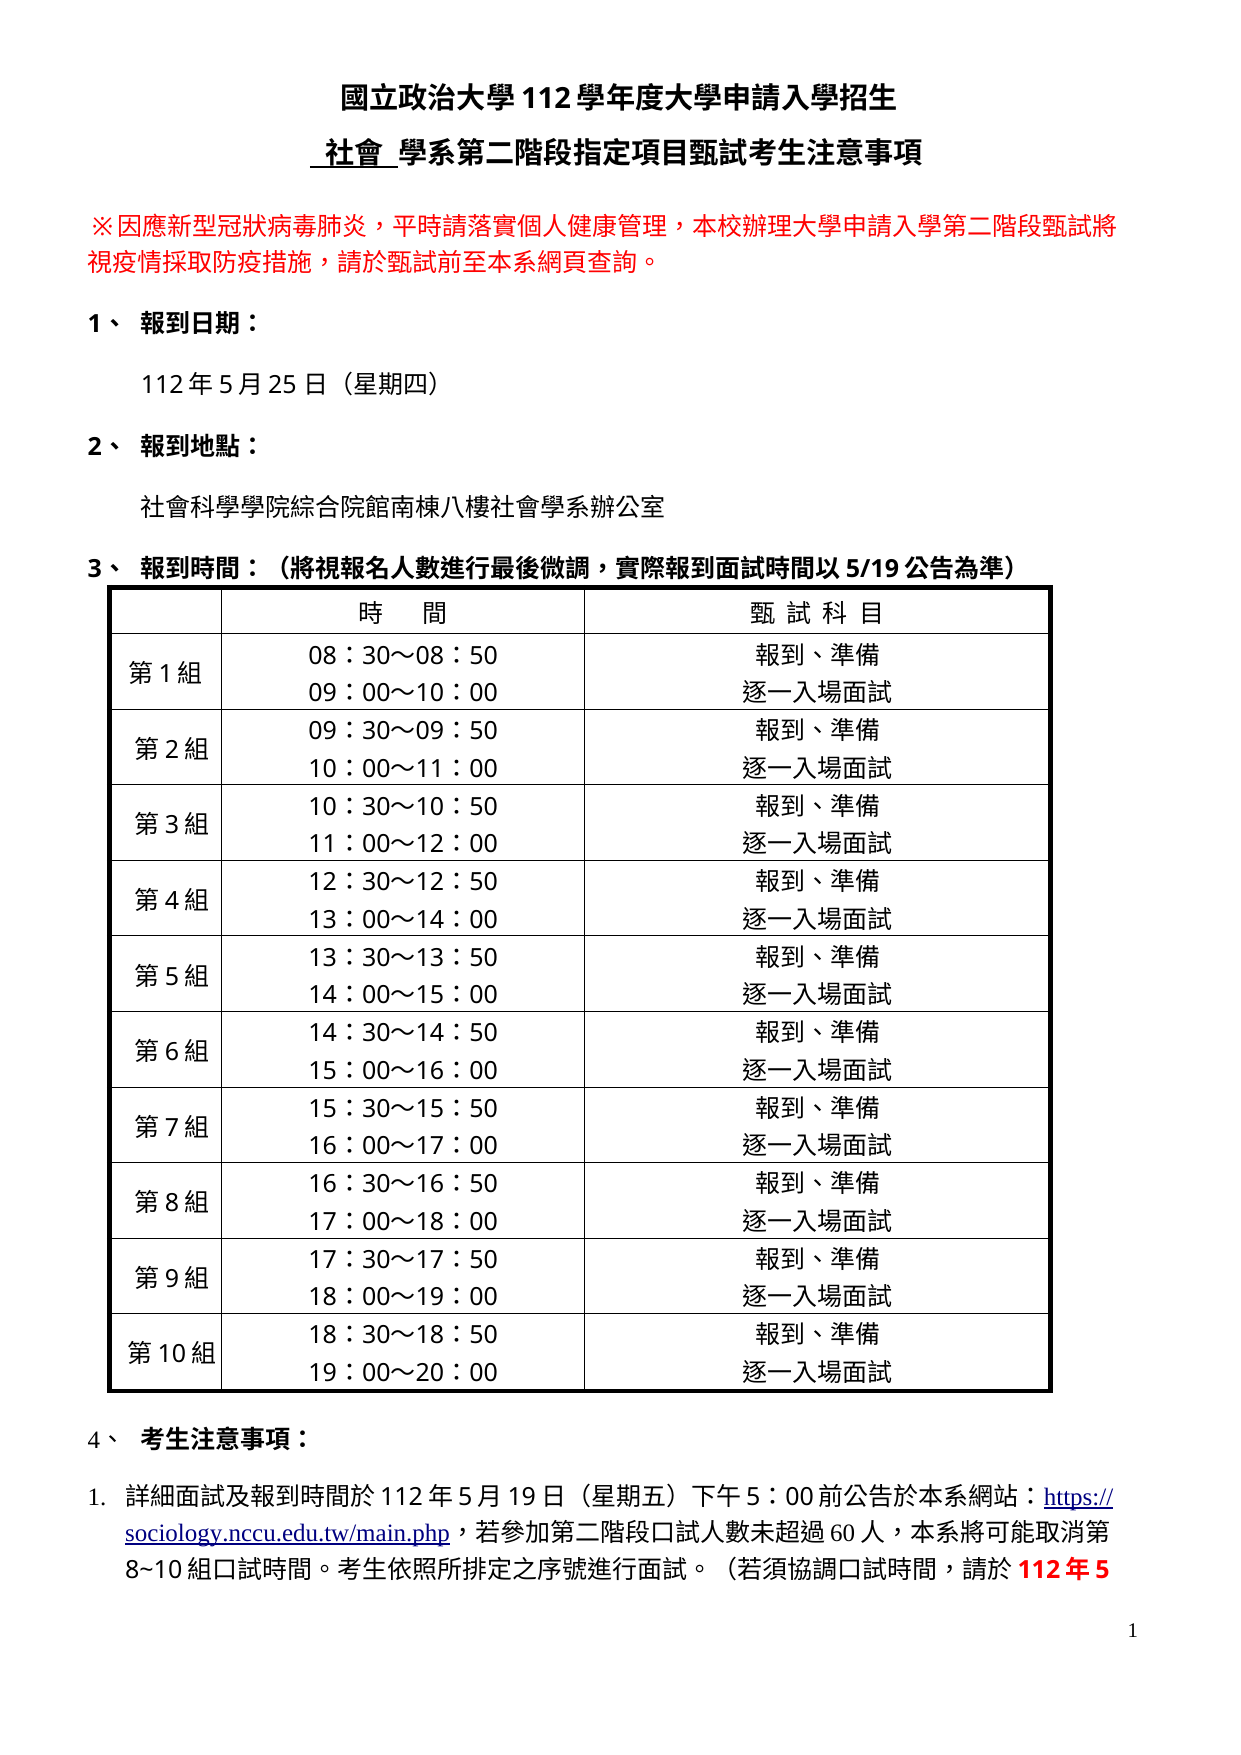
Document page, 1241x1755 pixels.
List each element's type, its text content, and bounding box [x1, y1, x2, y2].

table_header 甄 試 科 目 [585, 590, 1048, 633]
text 國立政治大學112學年度大學申請入學招生 [87, 75, 1137, 117]
table_cell 報到、準備 逐一入場面試 [585, 634, 1048, 709]
table_cell 報到、準備 逐一入場面試 [585, 1163, 1048, 1237]
table_cell 報到、準備 逐一入場面試 [585, 1239, 1048, 1313]
table_cell 報到、準備 逐一入場面試 [585, 861, 1048, 935]
table_cell 第9組 [112, 1239, 221, 1313]
list 考生注意事項： [87, 1404, 1137, 1456]
list 詳細面試及報到時間於112年5月19日（星期五）下午5：00前公告於本系網站：https://sociology.nccu.edu.tw/main.php，若參加第二階段口試人數未超過60人，本系將可能取消第8~10組口試時間。考生依照所排定之序號進行面試。（若須協調口試時間，請於112年5 [87, 1477, 1137, 1585]
table_cell 12：30～12：50 13：00～14：00 [222, 861, 584, 935]
table_cell 第2組 [112, 710, 221, 784]
table_cell 08：30～08：50 09：00～10：00 [222, 634, 584, 709]
list 報到地點： [87, 426, 1137, 462]
table_cell 18：30～18：50 19：00～20：00 [222, 1314, 584, 1388]
table_cell 第5組 [112, 936, 221, 1011]
table_cell 15：30～15：50 16：00～17：00 [222, 1088, 584, 1162]
table_cell 第3組 [112, 785, 221, 860]
table_cell 報到、準備 逐一入場面試 [585, 1012, 1048, 1086]
table_cell 13：30～13：50 14：00～15：00 [222, 936, 584, 1011]
table_cell 第6組 [112, 1012, 221, 1086]
table_cell 10：30～10：50 11：00～12：00 [222, 785, 584, 860]
list 報到時間：（將視報名人數進行最後微調，實際報到面試時間以5/19公告為準） [87, 548, 1137, 585]
text ※因應新型冠狀病毒肺炎，平時請落實個人健康管理，本校辦理大學申請入學第二階段甄試將視疫情採取防疫措施，請於甄試前至本系網頁查詢。 [87, 206, 1137, 278]
table_header 時 間 [222, 590, 584, 633]
table_cell 報到、準備 逐一入場面試 [585, 785, 1048, 860]
table_cell 報到、準備 逐一入場面試 [585, 936, 1048, 1011]
text 112年5月25 日（星期四） [141, 365, 1137, 401]
table_cell 第1組 [112, 634, 221, 709]
table_cell 16：30～16：50 17：00～18：00 [222, 1163, 584, 1237]
table_cell 09：30～09：50 10：00～11：00 [222, 710, 584, 784]
table_cell 報到、準備 逐一入場面試 [585, 710, 1048, 784]
table_cell 14：30～14：50 15：00～16：00 [222, 1012, 584, 1086]
table_cell 第4組 [112, 861, 221, 935]
list 報到日期： [87, 303, 1137, 340]
table_cell 報到、準備 逐一入場面試 [585, 1314, 1048, 1388]
table_header [112, 590, 221, 633]
table_cell 報到、準備 逐一入場面試 [585, 1088, 1048, 1162]
text 社會 學系第二階段指定項目甄試考生注意事項 [87, 130, 1137, 172]
text 社會科學學院綜合院館南棟八樓社會學系辦公室 [141, 487, 1137, 523]
table_cell 第10組 [112, 1314, 221, 1388]
table_cell 第7組 [112, 1088, 221, 1162]
table_cell 第8組 [112, 1163, 221, 1237]
table_cell 17：30～17：50 18：00～19：00 [222, 1239, 584, 1313]
